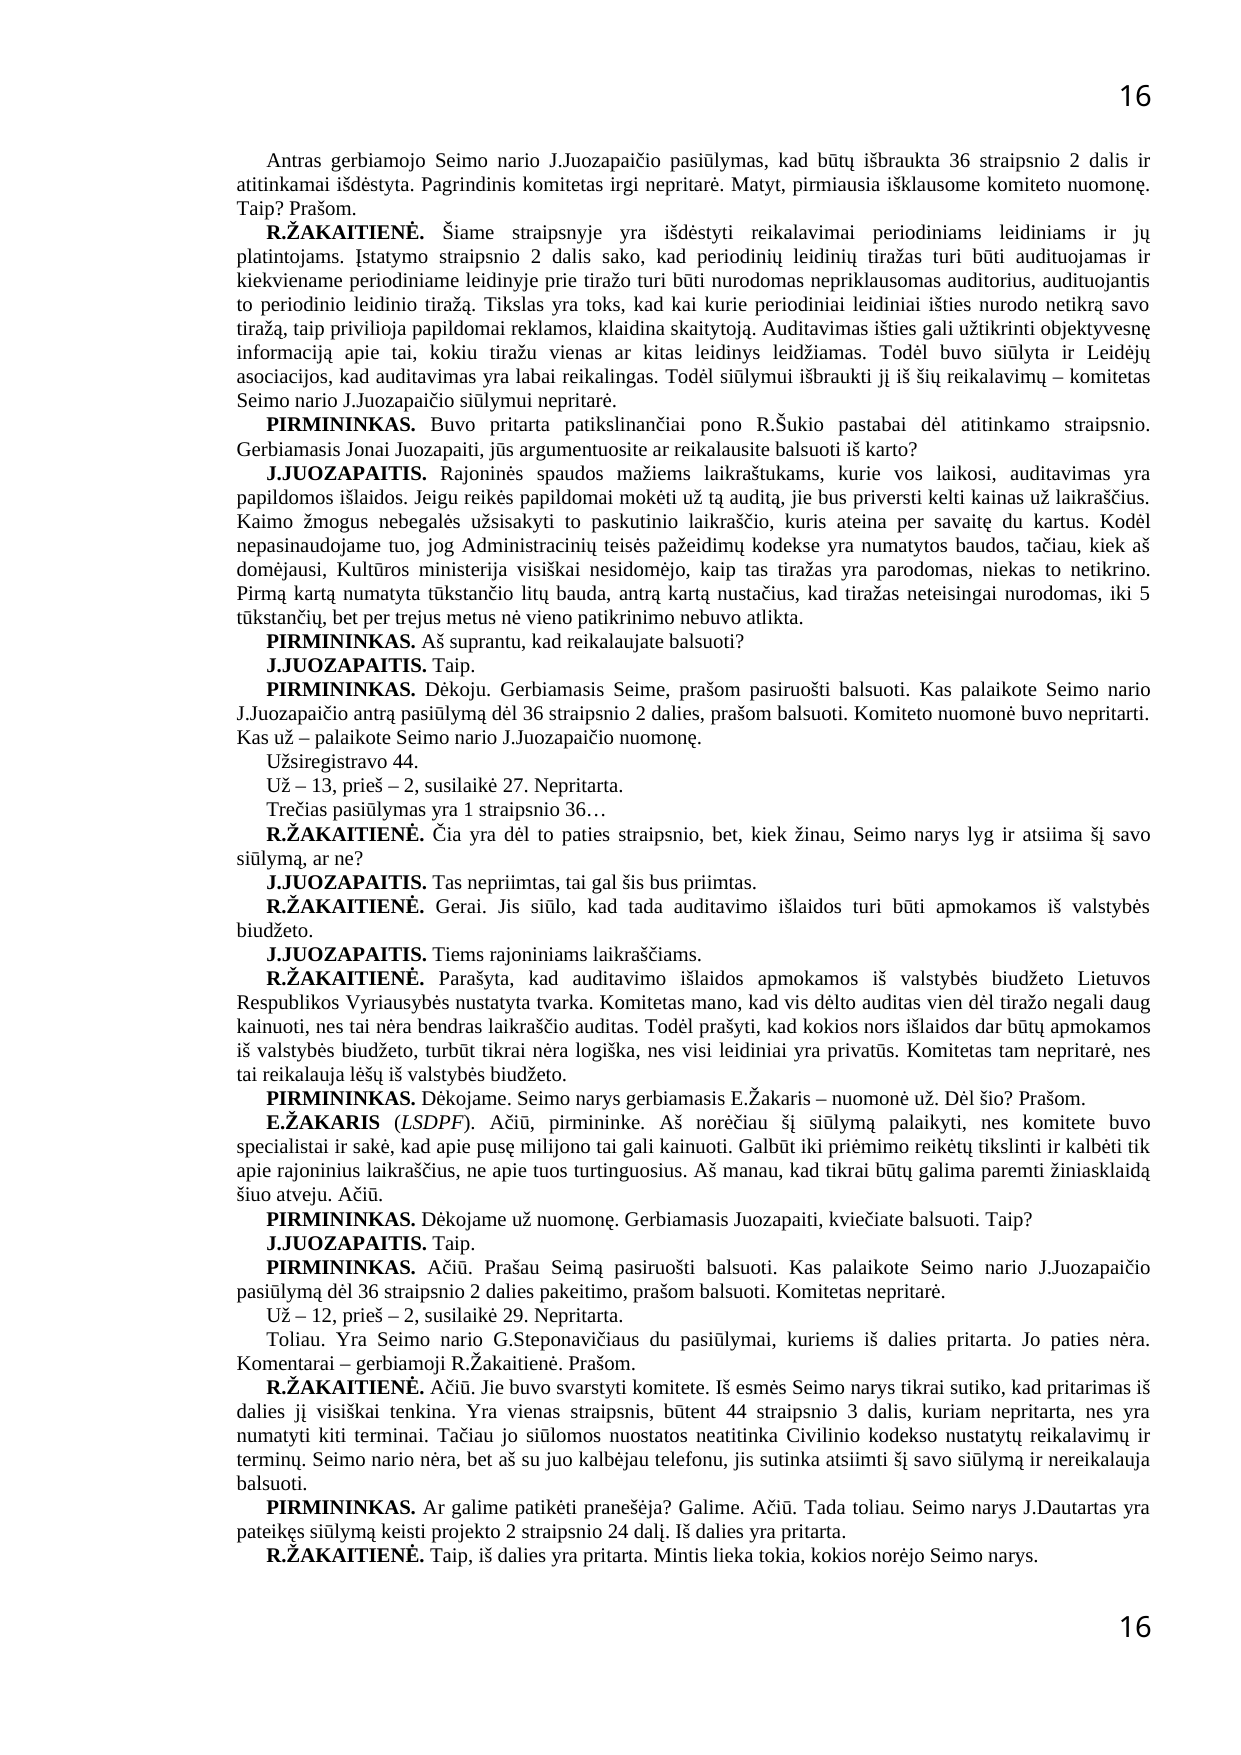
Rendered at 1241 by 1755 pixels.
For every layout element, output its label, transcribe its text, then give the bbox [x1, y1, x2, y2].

text R.ŽAKAITIENĖ. Gerai. Jis siūlo, kad tada auditavimo išlaidos turi būti apmokamos iš valstybės biudžeto. [236, 894, 1152, 942]
text J.JUOZAPAITIS. Tas nepriimtas, tai gal šis bus priimtas. [236, 869, 1152, 894]
text Trečias pasiūlymas yra 1 straipsnio 36… [236, 797, 1152, 821]
text PIRMININKAS. Dėkojame už nuomonę. Gerbiamasis Juozapaiti, kviečiate balsuoti. Taip? [236, 1206, 1152, 1231]
text R.ŽAKAITIENĖ. Parašyta, kad auditavimo išlaidos apmokamos iš valstybės biudžeto Lietuvos Respublikos Vyriausybės nustatyta tvarka. Komitetas mano, kad vis dėlto auditas vien dėl tiražo negali daug kainuoti, nes tai nėra bendras laikraščio auditas. Todėl prašyti, kad kokios nors išlaidos dar būtų apmokamos iš valstybės biudžeto, turbūt tikrai nėra logiška, nes visi leidiniai yra privatūs. Komitetas tam nepritarė, nes tai reikalauja lėšų iš valstybės biudžeto. [236, 966, 1152, 1086]
text PIRMININKAS. Aš suprantu, kad reikalaujate balsuoti? [236, 629, 1152, 653]
text R.ŽAKAITIENĖ. Šiame straipsnyje yra išdėstyti reikalavimai periodiniams leidiniams ir jų platintojams. Įstatymo straipsnio 2 dalis sako, kad periodinių leidinių tiražas turi būti audituojamas ir kiekviename periodiniame leidinyje prie tiražo turi būti nurodomas nepriklausomas auditorius, audituojantis to periodinio leidinio tiražą. Tikslas yra toks, kad kai kurie periodiniai leidiniai išties nurodo netikrą savo tiražą, taip privilioja papildomai reklamos, klaidina skaitytoją. Auditavimas išties gali užtikrinti objektyvesnę informaciją apie tai, kokiu tiražu vienas ar kitas leidinys leidžiamas. Todėl buvo siūlyta ir Leidėjų asociacijos, kad auditavimas yra labai reikalingas. Todėl siūlymui išbraukti jį iš šių reikalavimų – komitetas Seimo nario J.Juozapaičio siūlymui nepritarė. [236, 220, 1152, 412]
text PIRMININKAS. Dėkojame. Seimo narys gerbiamasis E.Žakaris – nuomonė už. Dėl šio? Prašom. [236, 1086, 1152, 1110]
text Už – 12, prieš – 2, susilaikė 29. Nepritarta. [236, 1303, 1152, 1327]
text Užsiregistravo 44. [236, 749, 1152, 773]
text PIRMININKAS. Buvo pritarta patikslinančiai pono R.Šukio pastabai dėl atitinkamo straipsnio. Gerbiamasis Jonai Juozapaiti, jūs argumentuosite ar reikalausite balsuoti iš karto? [236, 412, 1152, 461]
text R.ŽAKAITIENĖ. Ačiū. Jie buvo svarstyti komitete. Iš esmės Seimo narys tikrai sutiko, kad pritarimas iš dalies jį visiškai tenkina. Yra vienas straipsnis, būtent 44 straipsnio 3 dalis, kuriam nepritarta, nes yra numatyti kiti terminai. Tačiau jo siūlomos nuostatos neatitinka Civilinio kodekso nustatytų reikalavimų ir terminų. Seimo nario nėra, bet aš su juo kalbėjau telefonu, jis sutinka atsiimti šį savo siūlymą ir nereikalauja balsuoti. [236, 1375, 1152, 1495]
text R.ŽAKAITIENĖ. Taip, iš dalies yra pritarta. Mintis lieka tokia, kokios norėjo Seimo narys. [236, 1543, 1152, 1567]
text J.JUOZAPAITIS. Taip. [236, 653, 1152, 677]
text Toliau. Yra Seimo nario G.Steponavičiaus du pasiūlymai, kuriems iš dalies pritarta. Jo paties nėra. Komentarai – gerbiamoji R.Žakaitienė. Prašom. [236, 1327, 1152, 1375]
text Už – 13, prieš – 2, susilaikė 27. Nepritarta. [236, 773, 1152, 797]
text E.ŽAKARIS (LSDPF). Ačiū, pirmininke. Aš norėčiau šį siūlymą palaikyti, nes komitete buvo specialistai ir sakė, kad apie pusę milijono tai gali kainuoti. Galbūt iki priėmimo reikėtų tikslinti ir kalbėti tik apie rajoninius laikraščius, ne apie tuos turtinguosius. Aš manau, kad tikrai būtų galima paremti žiniasklaidą šiuo atveju. Ačiū. [236, 1110, 1152, 1206]
text R.ŽAKAITIENĖ. Čia yra dėl to paties straipsnio, bet, kiek žinau, Seimo narys lyg ir atsiima šį savo siūlymą, ar ne? [236, 821, 1152, 869]
text PIRMININKAS. Dėkoju. Gerbiamasis Seime, prašom pasiruošti balsuoti. Kas palaikote Seimo nario J.Juozapaičio antrą pasiūlymą dėl 36 straipsnio 2 dalies, prašom balsuoti. Komiteto nuomonė buvo nepritarti. Kas už – palaikote Seimo nario J.Juozapaičio nuomonę. [236, 677, 1152, 749]
text Antras gerbiamojo Seimo nario J.Juozapaičio pasiūlymas, kad būtų išbraukta 36 straipsnio 2 dalis ir atitinkamai išdėstyta. Pagrindinis komitetas irgi nepritarė. Matyt, pirmiausia išklausome komiteto nuomonę. Taip? Prašom. [236, 148, 1152, 220]
text PIRMININKAS. Ar galime patikėti pranešėja? Galime. Ačiū. Tada toliau. Seimo narys J.Dautartas yra pateikęs siūlymą keisti projekto 2 straipsnio 24 dalį. Iš dalies yra pritarta. [236, 1495, 1152, 1543]
text PIRMININKAS. Ačiū. Prašau Seimą pasiruošti balsuoti. Kas palaikote Seimo nario J.Juozapaičio pasiūlymą dėl 36 straipsnio 2 dalies pakeitimo, prašom balsuoti. Komitetas nepritarė. [236, 1254, 1152, 1303]
text J.JUOZAPAITIS. Rajoninės spaudos mažiems laikraštukams, kurie vos laikosi, auditavimas yra papildomos išlaidos. Jeigu reikės papildomai mokėti už tą auditą, jie bus priversti kelti kainas už laikraščius. Kaimo žmogus nebegalės užsisakyti to paskutinio laikraščio, kuris ateina per savaitę du kartus. Kodėl nepasinaudojame tuo, jog Administracinių teisės pažeidimų kodekse yra numatytos baudos, tačiau, kiek aš domėjausi, Kultūros ministerija visiškai nesidomėjo, kaip tas tiražas yra parodomas, niekas to netikrino. Pirmą kartą numatyta tūkstančio litų bauda, antrą kartą nustačius, kad tiražas neteisingai nurodomas, iki 5 tūkstančių, bet per trejus metus nė vieno patikrinimo nebuvo atlikta. [236, 461, 1152, 629]
text J.JUOZAPAITIS. Tiems rajoniniams laikraščiams. [236, 942, 1152, 966]
text J.JUOZAPAITIS. Taip. [236, 1231, 1152, 1254]
